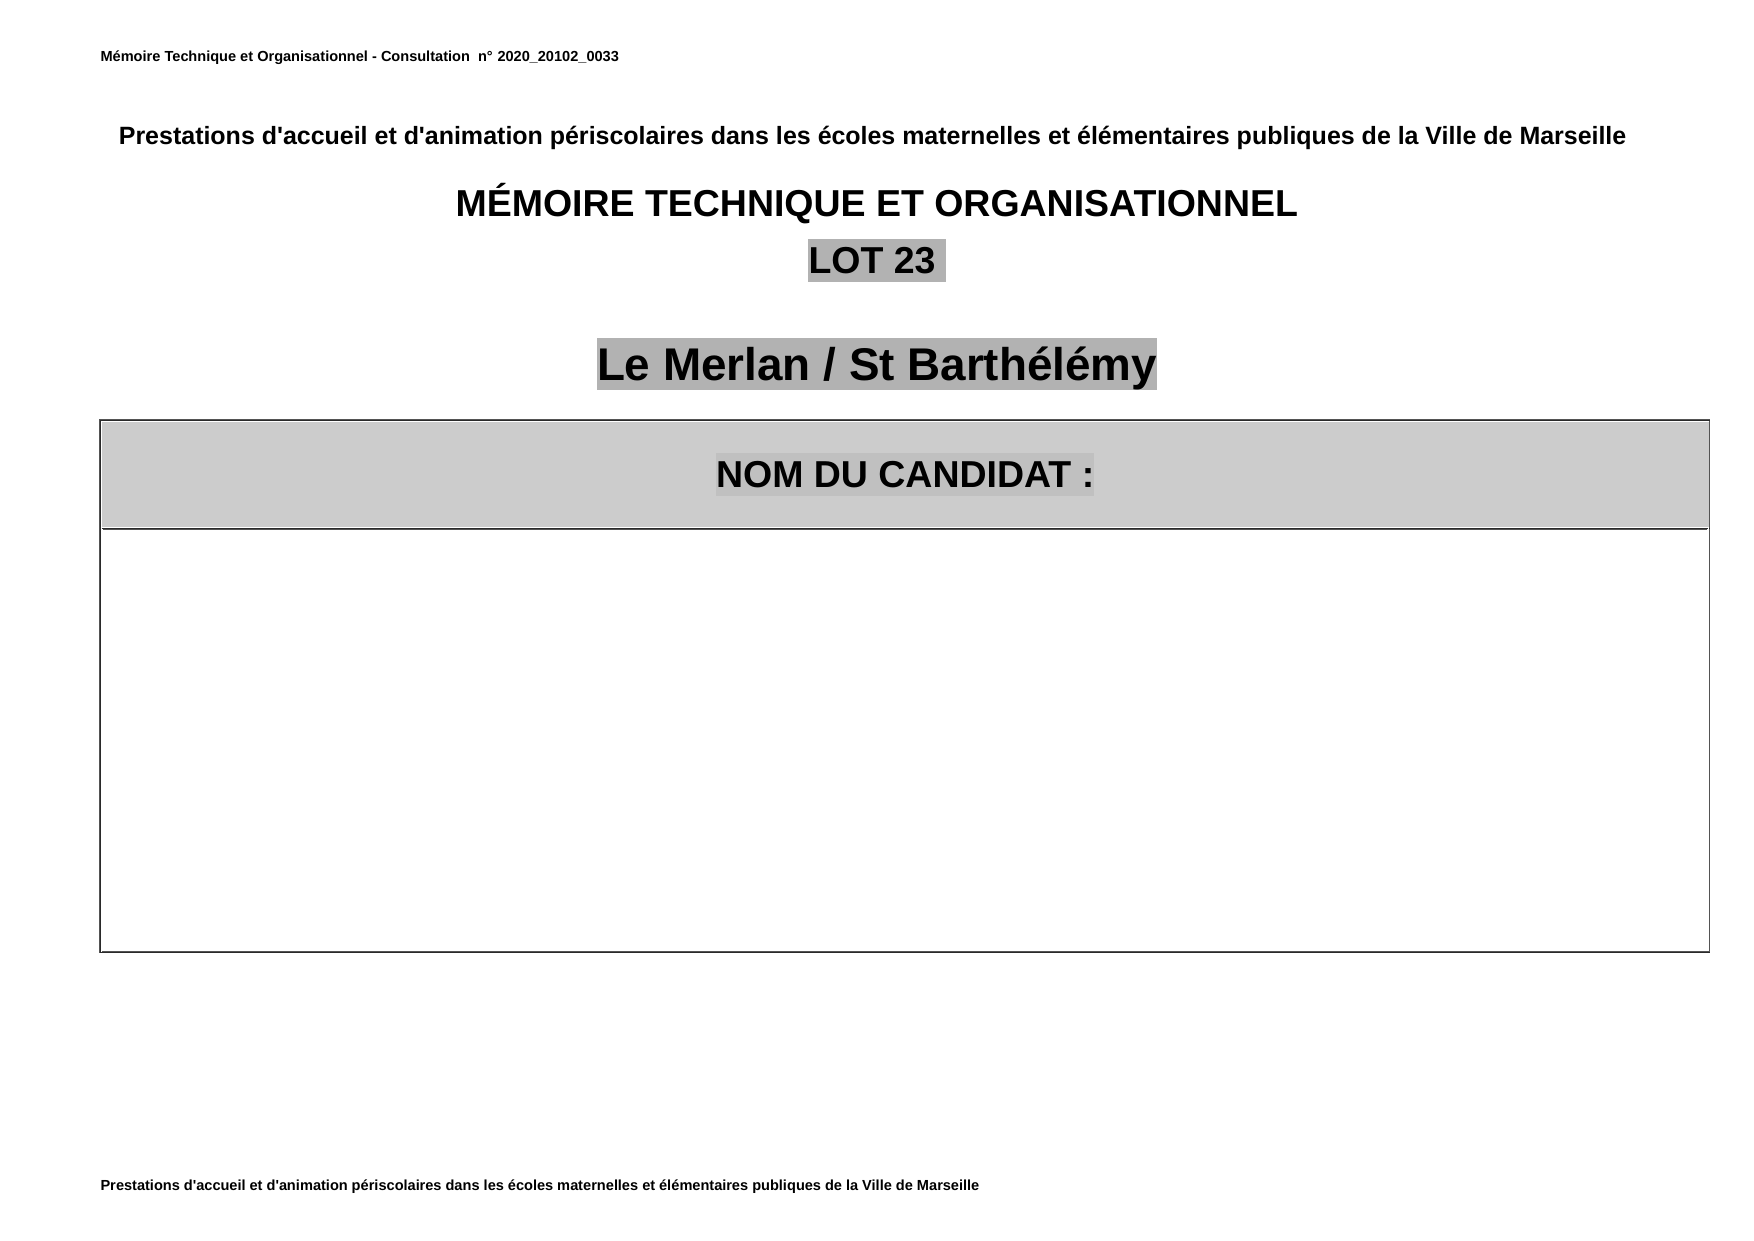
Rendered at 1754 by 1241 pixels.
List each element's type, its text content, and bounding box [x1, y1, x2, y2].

table_header NOM DU CANDIDAT : [102, 422, 1709, 527]
text MÉMOIRE TECHNIQUE ET ORGANISATIONNEL [100, 181, 1653, 224]
text Prestations d'accueil et d'animation périscolaires dans les écoles maternelles et élémentaires publiques de la Ville de Marseille [100, 121, 1653, 150]
text Le Merlan / St Barthélémy [100, 337, 1653, 390]
text LOT 23 [100, 239, 1653, 282]
table_cell [102, 527, 1709, 951]
